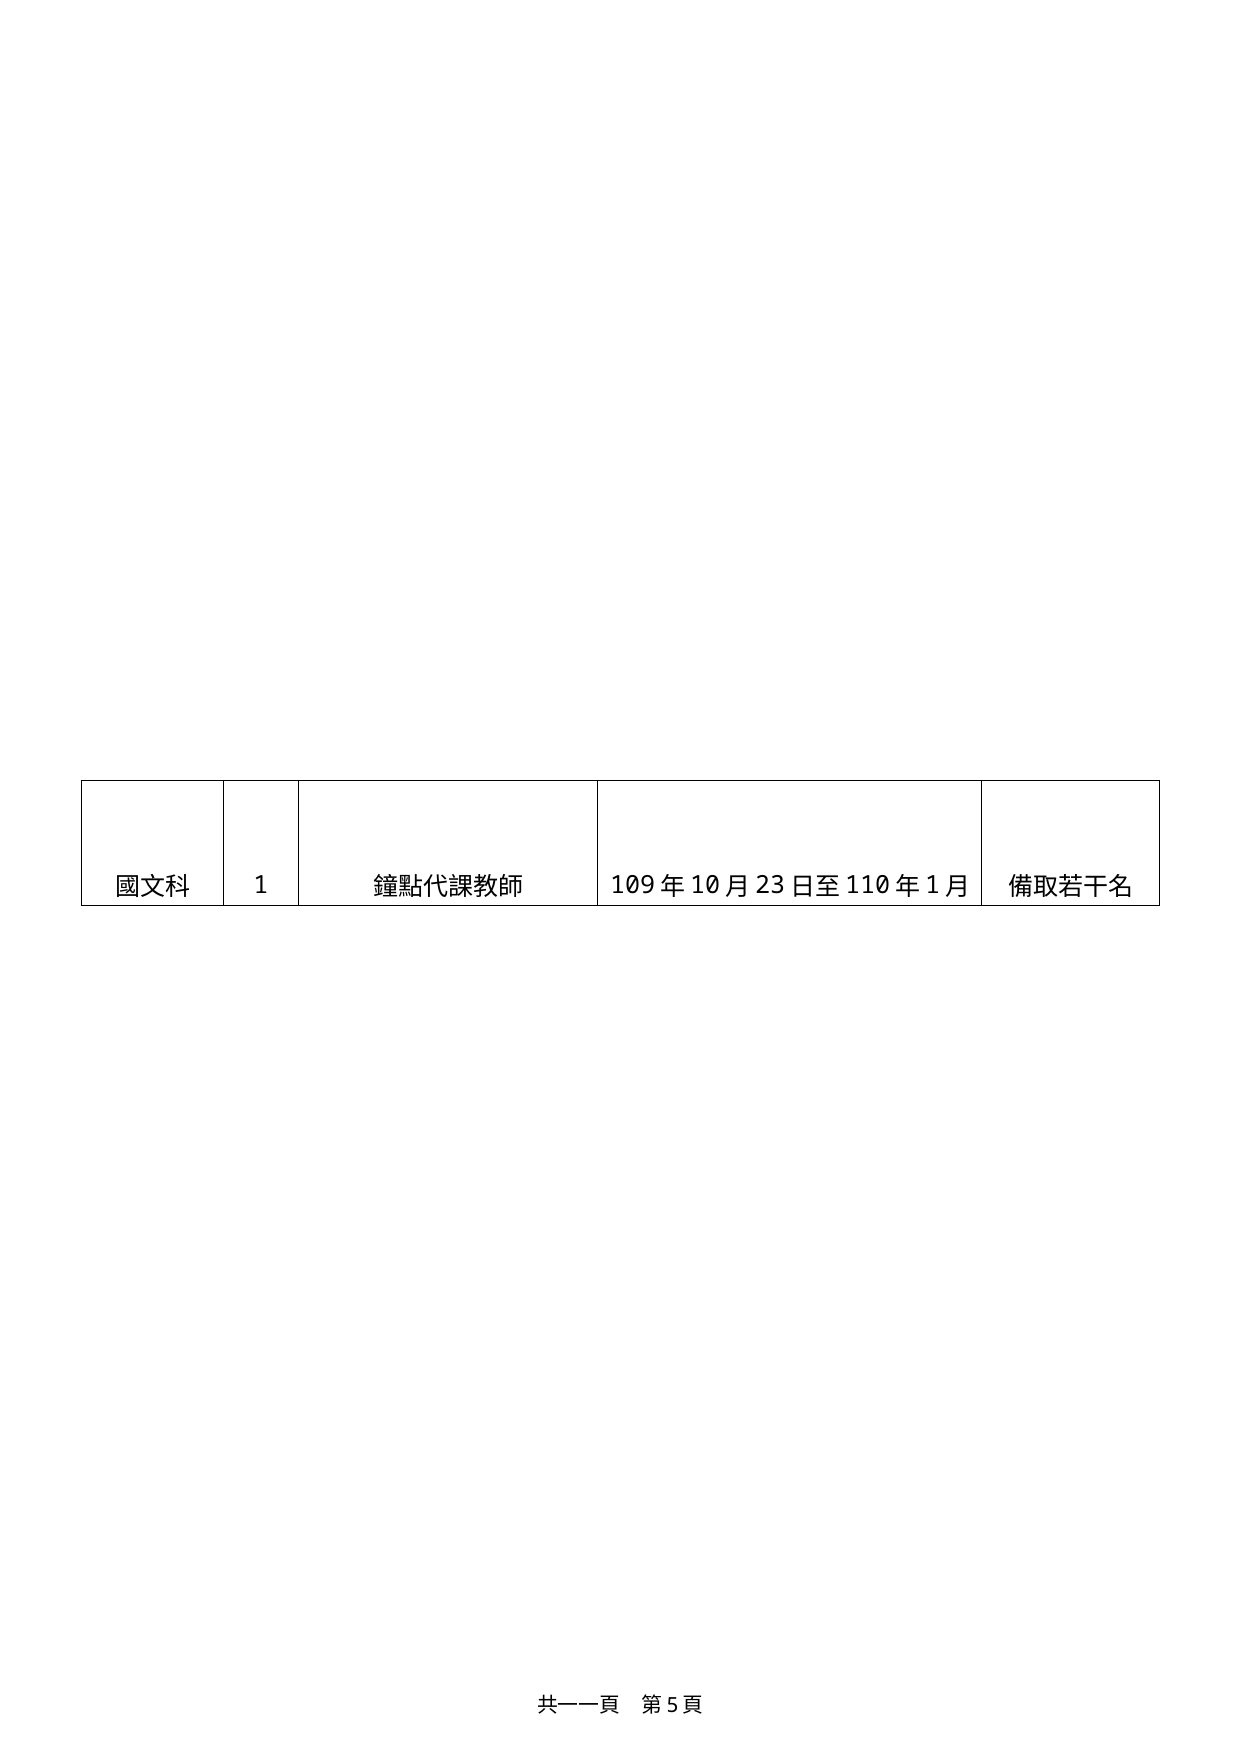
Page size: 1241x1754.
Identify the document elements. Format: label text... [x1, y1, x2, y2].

table_cell 1 [224, 781, 298, 905]
table_cell 備取若干名 [982, 781, 1159, 905]
table_cell 109年10月23日至110年1月 [598, 781, 981, 905]
table_cell 鐘點代課教師 [299, 781, 597, 905]
table_cell 國文科 [82, 781, 223, 905]
